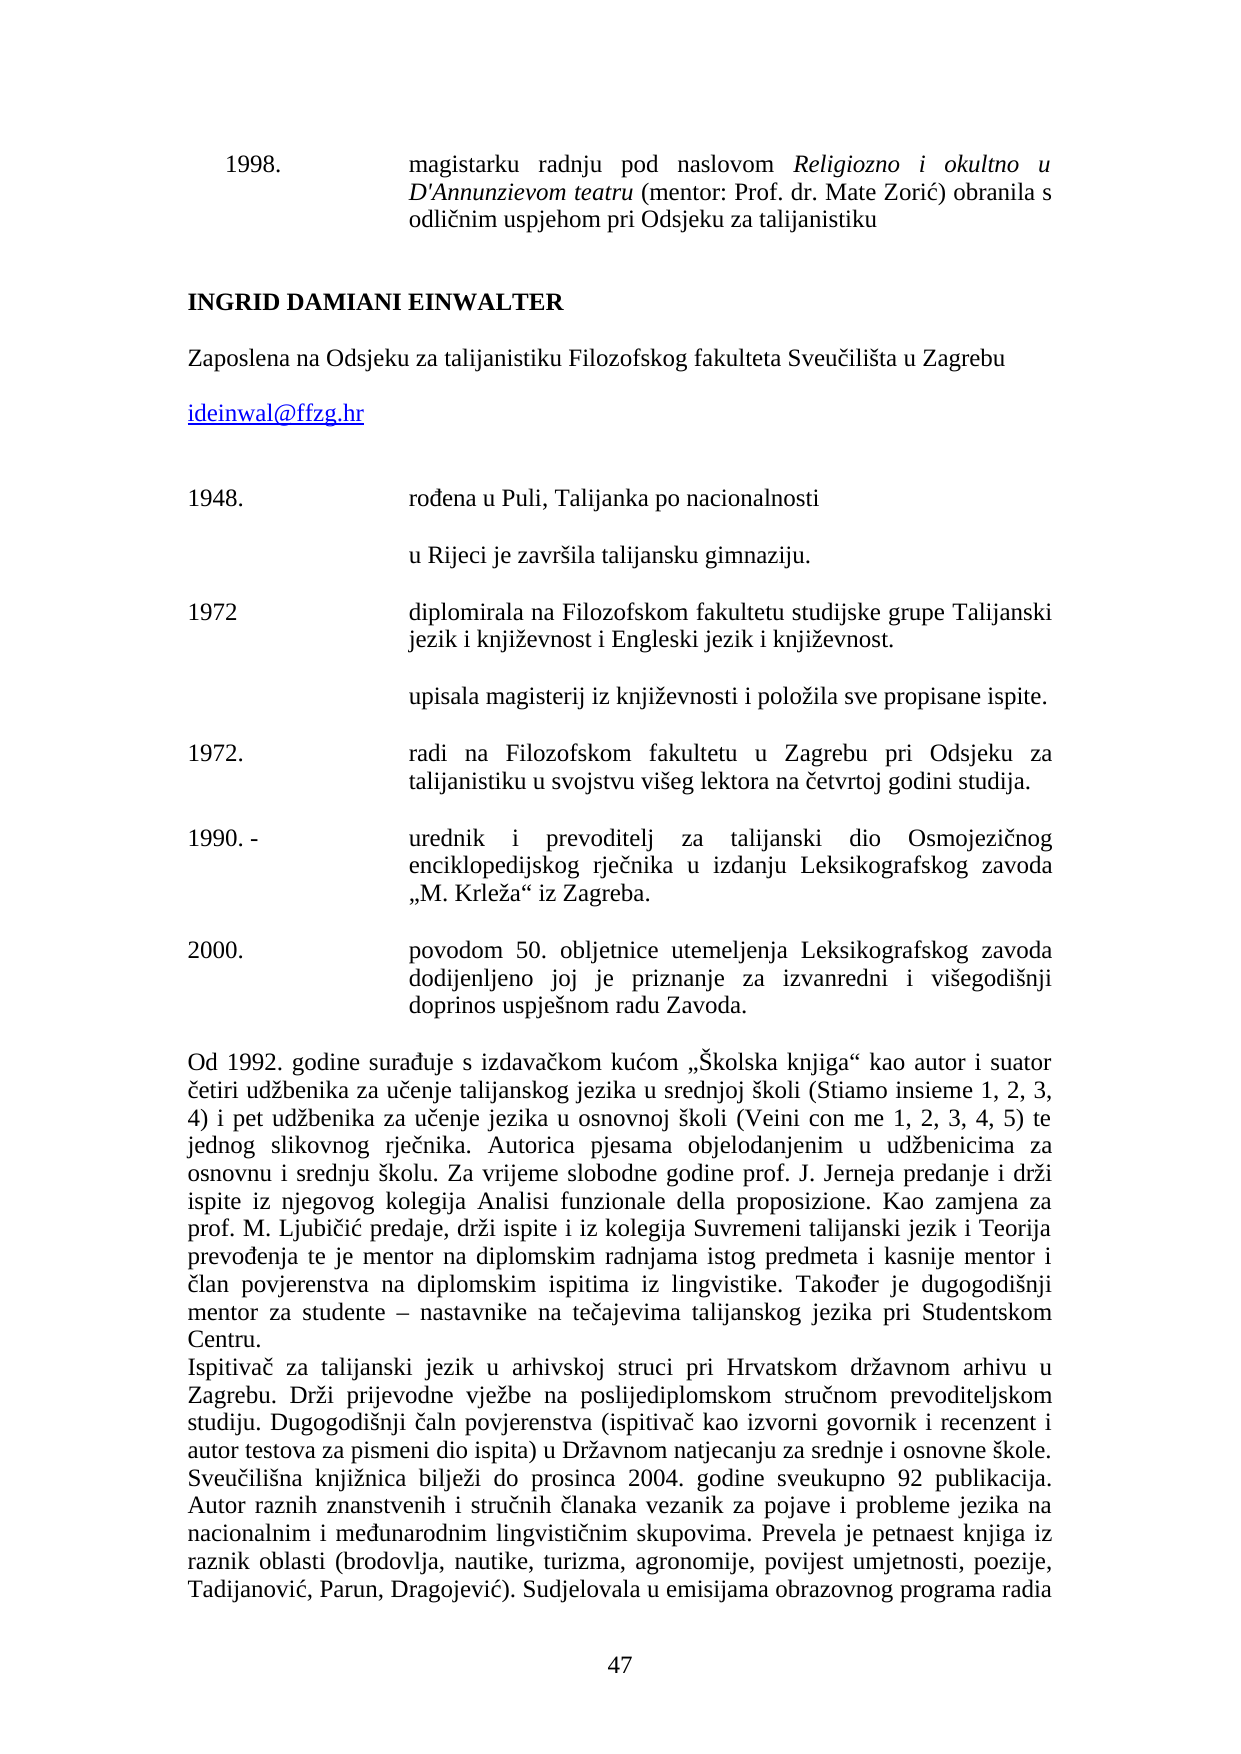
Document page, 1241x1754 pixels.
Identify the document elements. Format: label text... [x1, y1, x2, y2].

text upisala magisterij iz književnosti i položila sve propisane ispite. [408, 682, 1053, 710]
text u Rijeci je završila talijansku gimnaziju. [335, 541, 1053, 568]
text ideinwal@ffzg.hr [187, 399, 1053, 427]
text Od 1992. godine surađuje s izdavačkom kućom „Školska knjiga“ kao autor i suator četiri udžbenika za učenje talijanskog jezika u srednjoj školi (Stiamo insieme 1, 2, 3, 4) i pet udžbenika za učenje jezika u osnovnoj školi (Veini con me 1, 2, 3, 4, 5) te jednog slikovnog rječnika. Autorica pjesama objelodanjenim u udžbenicima za osnovnu i srednju školu. Za vrijeme slobodne godine prof. J. Jerneja predanje i drži ispite iz njegovog kolegija Analisi funzionale della proposizione. Kao zamjena za prof. M. Ljubičić predaje, drži ispite i iz kolegija Suvremeni talijanski jezik i Teorija prevođenja te je mentor na diplomskim radnjama istog predmeta i kasnije mentor i član povjerenstva na diplomskim ispitima iz lingvistike. Također je dugogodišnji mentor za studente – nastavnike na tečajevima talijanskog jezika pri Studentskom Centru. Ispitivač za talijanski jezik u arhivskoj struci pri Hrvatskom državnom arhivu u Zagrebu. Drži prijevodne vježbe na poslijediplomskom stručnom prevoditeljskom studiju. Dugogodišnji čaln povjerenstva (ispitivač kao izvorni govornik i recenzent i autor testova za pismeni dio ispita) u Državnom natjecanju za srednje i osnovne škole. Sveučilišna knjižnica bilježi do prosinca 2004. godine sveukupno 92 publikacija. Autor raznih znanstvenih i stručnih članaka vezanik za pojave i probleme jezika na nacionalnim i međunarodnim lingvističnim skupovima. Prevela je petnaest knjiga iz raznik oblasti (brodovlja, nautike, turizma, agronomije, povijest umjetnosti, poezije, Tadijanović, Parun, Dragojević). Sudjelovala u emisijama obrazovnog programa radia [187, 1048, 1053, 1602]
text 1948. rođena u Puli, Talijanka po nacionalnosti [187, 484, 1053, 512]
text 1990. - urednik i prevoditelj za talijanski dio Osmojezičnog enciklopedijskog rječnika u izdanju Leksikografskog zavoda „M. Krleža“ iz Zagreba. [187, 824, 1053, 907]
text 1972. radi na Filozofskom fakultetu u Zagrebu pri Odsjeku za talijanistiku u svojstvu višeg lektora na četvrtoj godini studija. [187, 739, 1053, 794]
text Zaposlena na Odsjeku za talijanistiku Filozofskog fakulteta Sveučilišta u Zagrebu [187, 344, 1053, 372]
text 1998. magistarku radnju pod naslovom Religiozno i okultno u D'Annunzievom teatru (mentor: Prof. dr. Mate Zorić) obranila s odličnim uspjehom pri Odsjeku za talijanistiku [225, 150, 1053, 233]
text 2000. povodom 50. obljetnice utemeljenja Leksikografskog zavoda dodijenljeno joj je priznanje za izvanredni i višegodišnji doprinos uspješnom radu Zavoda. [187, 936, 1053, 1019]
text 1972 diplomirala na Filozofskom fakultetu studijske grupe Talijanski jezik i književnost i Engleski jezik i književnost. [187, 598, 1053, 653]
text Ingrid Damiani Einwalter [187, 288, 1053, 316]
